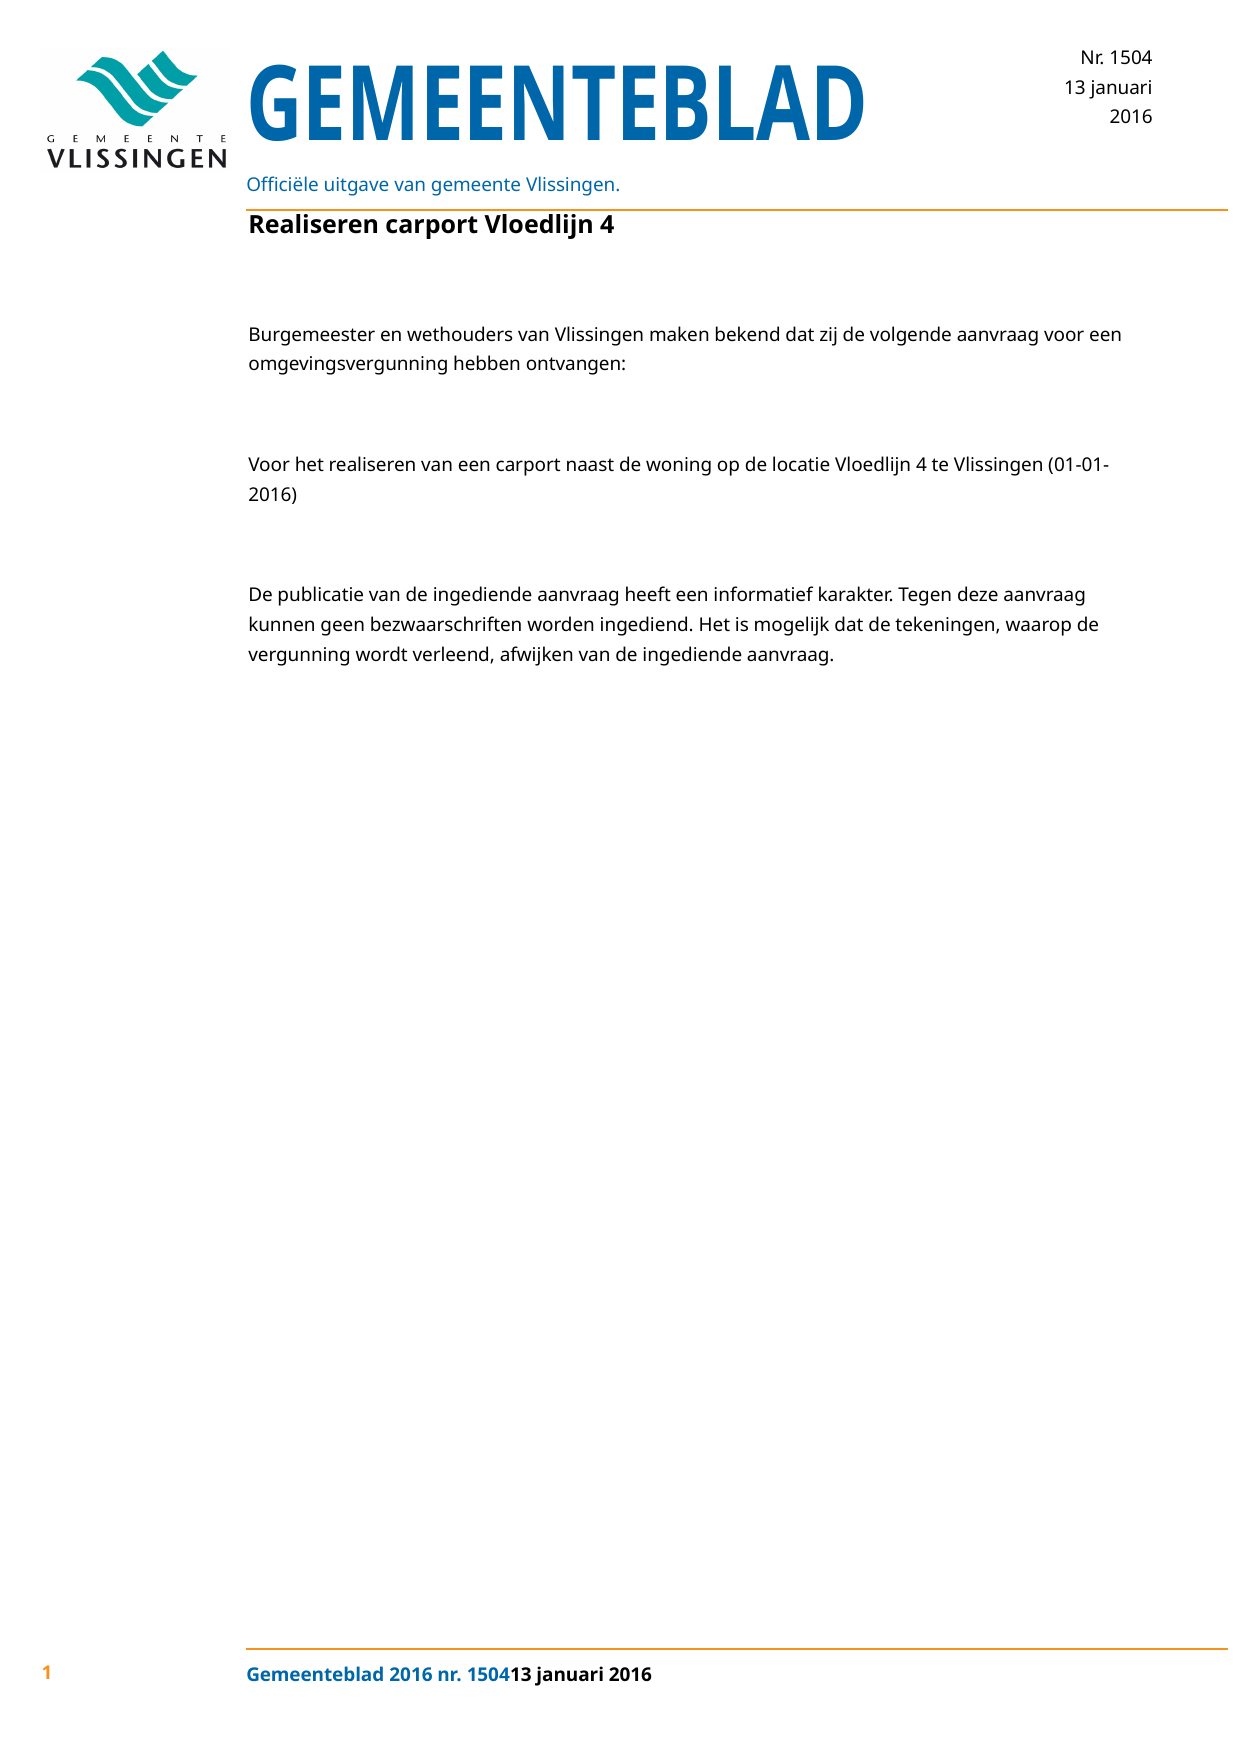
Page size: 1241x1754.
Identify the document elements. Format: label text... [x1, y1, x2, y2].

text Voor het realiseren van een carport naast de woning op de locatie Vloedlijn 4 te Vlissingen (01-01-2016) [248, 451, 1152, 506]
text Burgemeester en wethouders van Vlissingen maken bekend dat zij de volgende aanvraag voor een omgevingsvergunning hebben ontvangen: [248, 321, 1152, 376]
text Realiseren carport Vloedlijn 4 [248, 211, 1152, 241]
text De publicatie van de ingediende aanvraag heeft een informatief karakter. Tegen deze aanvraag kunnen geen bezwaarschriften worden ingediend. Het is mogelijk dat de tekeningen, waarop de vergunning wordt verleend, afwijken van de ingediende aanvraag. [248, 582, 1152, 666]
picture [41, 47, 231, 172]
